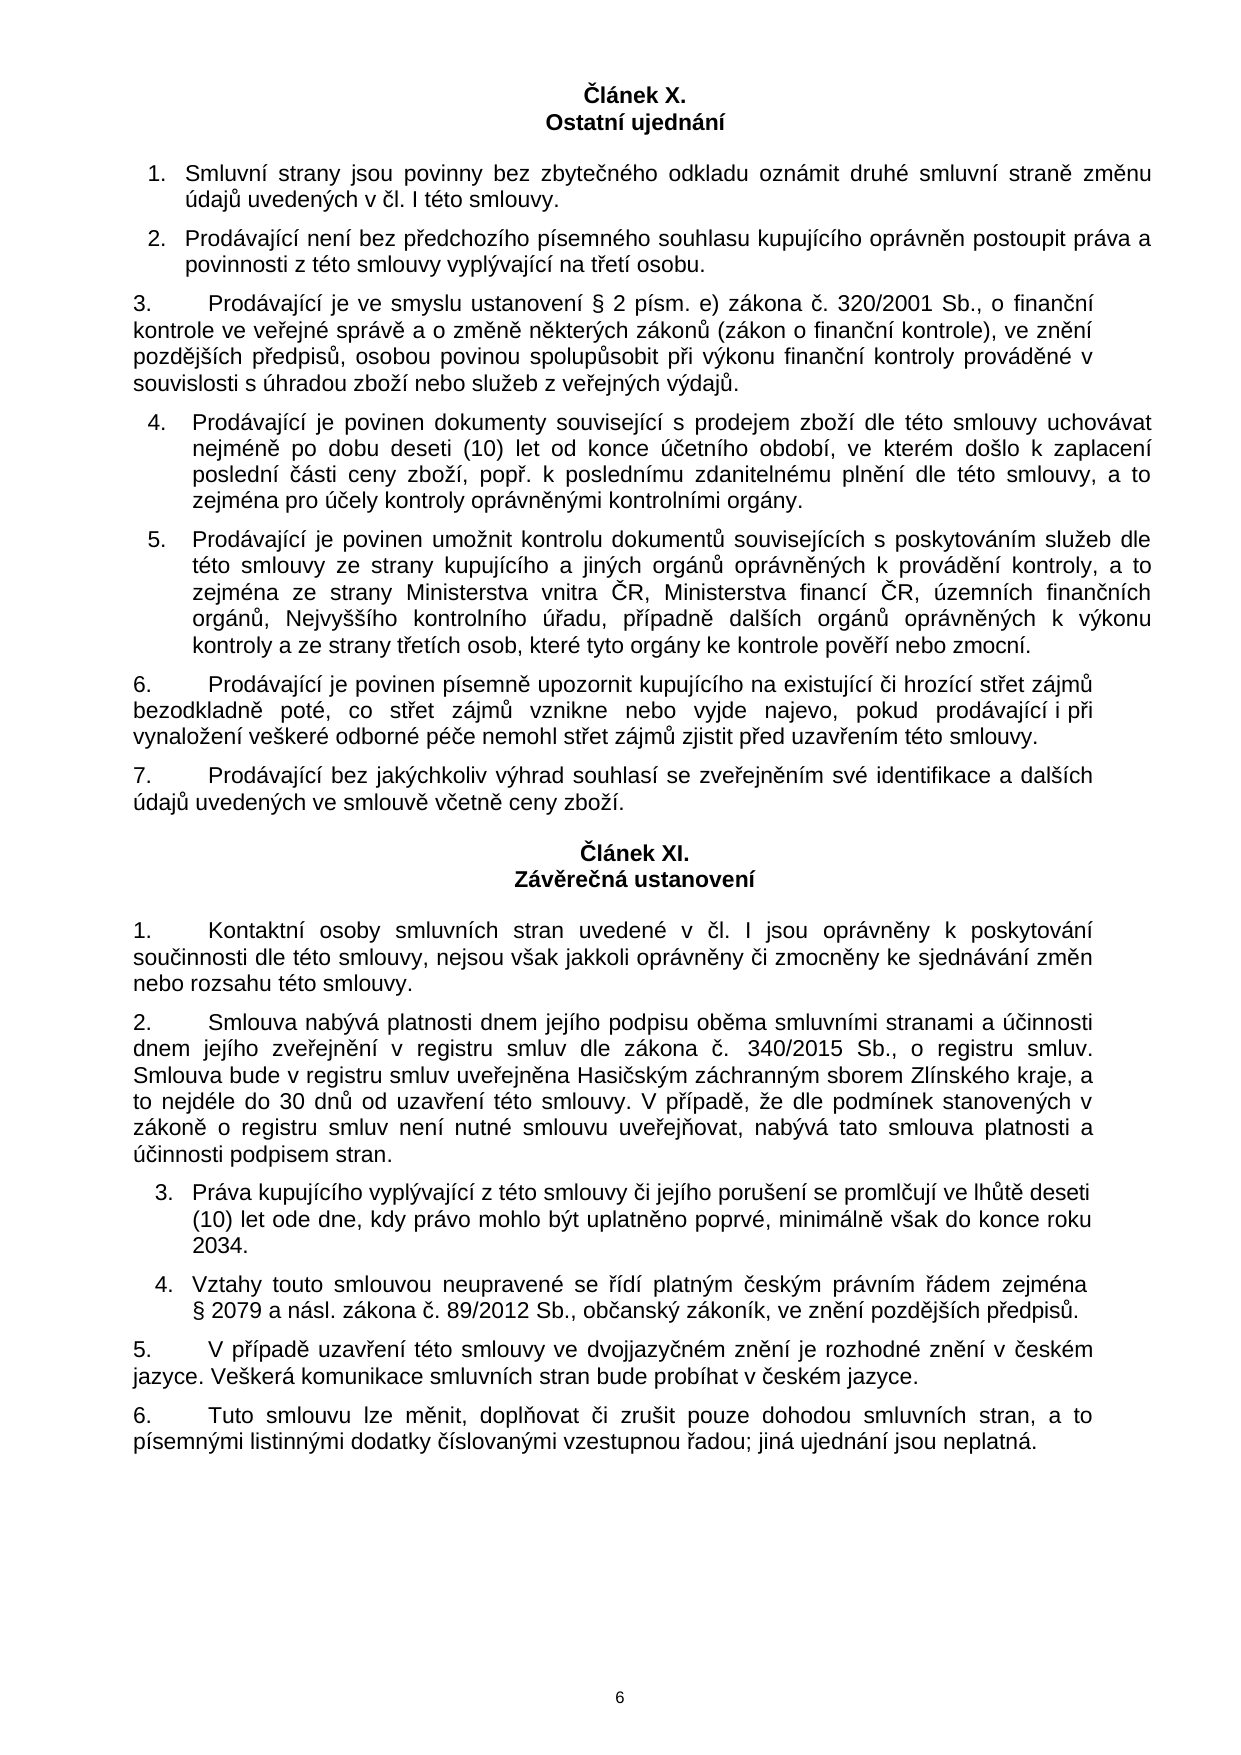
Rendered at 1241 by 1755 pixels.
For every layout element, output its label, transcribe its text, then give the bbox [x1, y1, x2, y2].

list Tuto smlouvu lze měnit, doplňovat či zrušit pouze dohodou smluvních stran, a to písemnými listinnými dodatky číslovanými vzestupnou řadou; jiná ujednání jsou neplatná. [133, 1402, 1093, 1454]
subtitle Článek X. Ostatní ujednání [544, 82, 725, 135]
text § 2079 a násl. zákona č. 89/2012 Sb., občanský zákoník, ve znění pozdějších předpisů. [192, 1297, 1152, 1324]
list Prodávající je ve smyslu ustanovení § 2 písm. e) zákona č. 320/2001 Sb., o finanční kontrole ve veřejné správě a o změně některých zákonů (zákon o finanční kontrole), ve znění pozdějších předpisů, osobou povinou spolupůsobit při výkonu finanční kontroly prováděné v souvislosti s úhradou zboží nebo služeb z veřejných výdajů. [133, 290, 1094, 396]
list Smlouva nabývá platnosti dnem jejího podpisu oběma smluvními stranami a účinnosti dnem jejího zveřejnění v registru smluv dle zákona č. 340/2015 Sb., o registru smluv. Smlouva bude v registru smluv uveřejněna Hasičským záchranným sborem Zlínského kraje, a to nejdéle do 30 dnů od uzavření této smlouvy. V případě, že dle podmínek stanovených v zákoně o registru smluv není nutné smlouvu uveřejňovat, nabývá tato smlouva platnosti a účinnosti podpisem stran. [133, 1009, 1094, 1167]
list Smluvní strany jsou povinny bez zbytečného odkladu oznámit druhé smluvní straně změnu údajů uvedených v čl. I této smlouvy. [147, 160, 1152, 213]
list Prodávající je povinen písemně upozornit kupujícího na existující či hrozící střet zájmů bezodkladně poté, co střet zájmů vznikne nebo vyjde najevo, pokud prodávající i při vynaložení veškeré odborné péče nemohl střet zájmů zjistit před uzavřením této smlouvy. [133, 671, 1094, 750]
list Prodávající není bez předchozího písemného souhlasu kupujícího oprávněn postoupit práva a povinnosti z této smlouvy vyplývající na třetí osobu. [147, 225, 1152, 278]
text (10) let ode dne, kdy právo mohlo být uplatněno poprvé, minimálně však do konce roku 2034. [192, 1206, 1093, 1259]
list Prodávající je povinen dokumenty související s prodejem zboží dle této smlouvy uchovávat nejméně po dobu deseti (10) let od konce účetního období, ve kterém došlo k zaplacení poslední části ceny zboží, popř. k poslednímu zdanitelnému plnění dle této smlouvy, a to zejména pro účely kontroly oprávněnými kontrolními orgány. [147, 408, 1152, 514]
list Kontaktní osoby smluvních stran uvedené v čl. I jsou oprávněny k poskytování součinnosti dle této smlouvy, nejsou však jakkoli oprávněny či zmocněny ke sjednávání změn nebo rozsahu této smlouvy. [133, 917, 1094, 997]
list V případě uzavření této smlouvy ve dvojjazyčném znění je rozhodné znění v českém jazyce. Veškerá komunikace smluvních stran bude probíhat v českém jazyce. [133, 1336, 1093, 1389]
subtitle Článek XI. Závěrečná ustanovení [514, 840, 775, 892]
list Prodávající bez jakýchkoliv výhrad souhlasí se zveřejněním své identifikace a dalších údajů uvedených ve smlouvě včetně ceny zboží. [133, 762, 1093, 815]
list Vztahy touto smlouvou neupravené se řídí platným českým právním řádem zejména [154, 1271, 1152, 1297]
list Práva kupujícího vyplývající z této smlouvy či jejího porušení se promlčují ve lhůtě deseti [154, 1180, 1152, 1206]
list Prodávající je povinen umožnit kontrolu dokumentů souvisejících s poskytováním služeb dle této smlouvy ze strany kupujícího a jiných orgánů oprávněných k provádění kontroly, a to zejména ze strany Ministerstva vnitra ČR, Ministerstva financí ČR, územních finančních orgánů, Nejvyššího kontrolního úřadu, případně dalších orgánů oprávněných k výkonu kontroly a ze strany třetích osob, které tyto orgány ke kontrole pověří nebo zmocní. [147, 526, 1152, 658]
